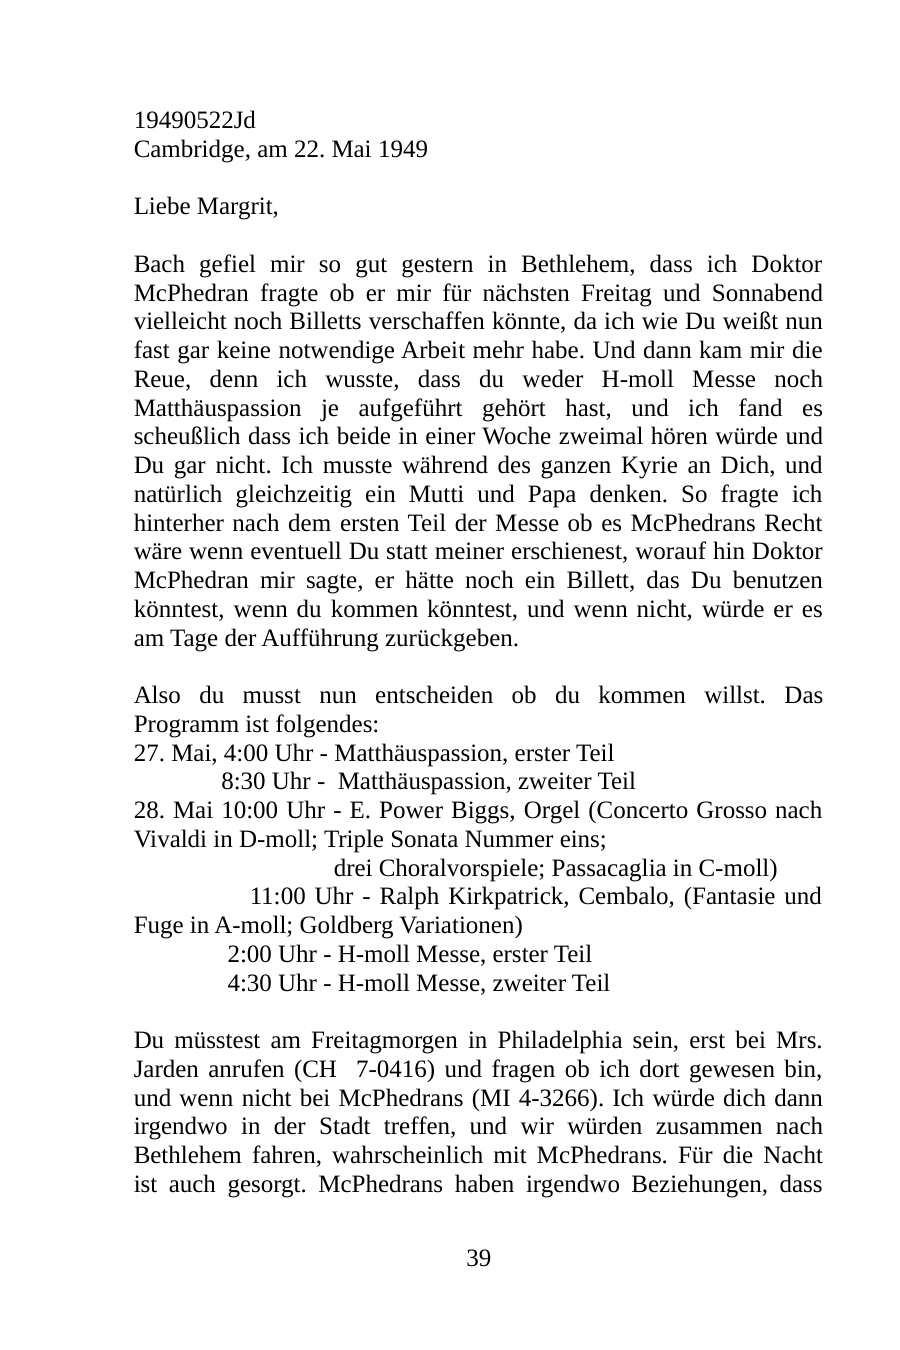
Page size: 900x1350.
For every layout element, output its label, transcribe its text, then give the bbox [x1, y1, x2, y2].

text Du müsstest am Freitagmorgen in Philadelphia sein, erst bei Mrs. Jarden anrufen (CH 7-0416) und fragen ob ich dort gewesen bin, und wenn nicht bei McPhedrans (MI 4-3266). Ich würde dich dann irgendwo in der Stadt treffen, und wir würden zusammen nach Bethlehem fahren, wahrscheinlich mit McPhedrans. Für die Nacht ist auch gesorgt. McPhedrans haben irgendwo Beziehungen, dass [133, 1025, 823, 1198]
text 27. Mai, 4:00 Uhr - Matthäuspassion, erster Teil [133, 738, 823, 766]
text 4:30 Uhr - H-moll Messe, zweiter Teil [133, 968, 823, 996]
text Cambridge, am 22. Mai 1949 [133, 134, 823, 163]
text 28. Mai 10:00 Uhr - E. Power Biggs, Orgel (Concerto Grosso nach Vivaldi in D-moll; Triple Sonata Nummer eins; [133, 795, 823, 853]
text 2:00 Uhr - H-moll Messe, erster Teil [133, 939, 823, 968]
text 8:30 Uhr - Matthäuspassion, zweiter Teil [133, 766, 823, 795]
text 19490522Jd [133, 105, 823, 134]
text Liebe Margrit, [133, 191, 823, 220]
text 11:00 Uhr - Ralph Kirkpatrick, Cembalo, (Fantasie und Fuge in A-moll; Goldberg Variationen) [133, 881, 823, 939]
text Also du musst nun entscheiden ob du kommen willst. Das Programm ist folgendes: [133, 680, 823, 738]
text Bach gefiel mir so gut gestern in Bethlehem, dass ich Doktor McPhedran fragte ob er mir für nächsten Freitag und Sonnabend vielleicht noch Billetts verschaffen könnte, da ich wie Du weißt nun fast gar keine notwendige Arbeit mehr habe. Und dann kam mir die Reue, denn ich wusste, dass du weder H-moll Messe noch Matthäuspassion je aufgeführt gehört hast, und ich fand es scheußlich dass ich beide in einer Woche zweimal hören würde und Du gar nicht. Ich musste während des ganzen Kyrie an Dich, und natürlich gleichzeitig ein Mutti und Papa denken. So fragte ich hinterher nach dem ersten Teil der Messe ob es McPhedrans Recht wäre wenn eventuell Du statt meiner erschienest, worauf hin Doktor McPhedran mir sagte, er hätte noch ein Billett, das Du benutzen könntest, wenn du kommen könntest, und wenn nicht, würde er es am Tage der Aufführung zurückgeben. [133, 249, 823, 651]
text drei Choralvorspiele; Passacaglia in C-moll) [133, 853, 823, 881]
